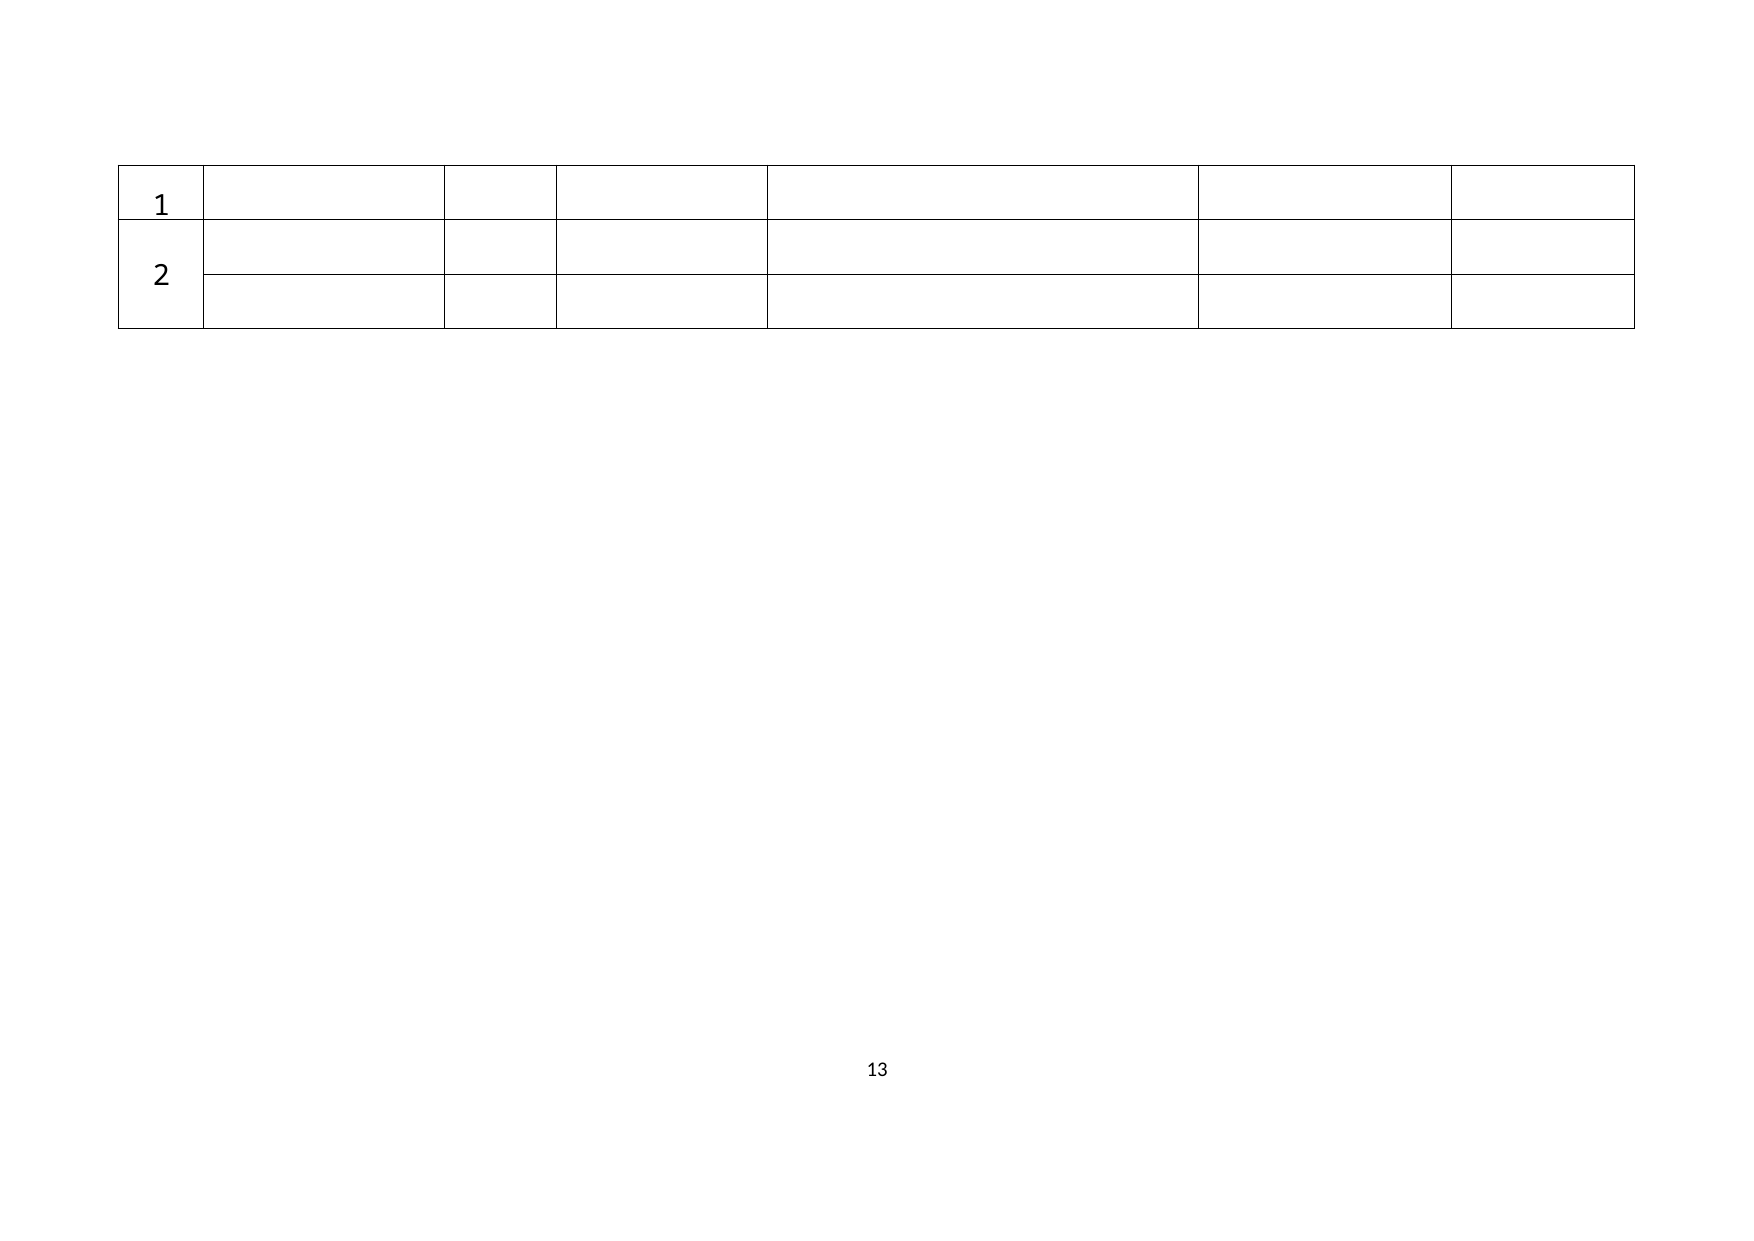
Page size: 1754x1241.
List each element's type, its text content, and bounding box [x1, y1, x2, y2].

table_cell [204, 220, 444, 274]
table_cell [1199, 166, 1451, 219]
table_cell [1452, 166, 1634, 219]
table_cell [768, 275, 1198, 328]
table_cell [557, 275, 767, 328]
table_cell [768, 166, 1198, 219]
table_cell [1452, 275, 1634, 328]
table_cell [204, 166, 444, 219]
table_cell [445, 166, 556, 219]
table_cell 1 [119, 166, 203, 219]
table_cell [557, 166, 767, 219]
table_cell [445, 220, 556, 274]
table_cell [204, 275, 444, 328]
table_cell [768, 220, 1198, 274]
table_cell [1199, 220, 1451, 274]
table_cell [1199, 275, 1451, 328]
table_cell [1452, 220, 1634, 274]
table_cell [445, 275, 556, 328]
table_cell 2 [119, 220, 203, 328]
table_cell [557, 220, 767, 274]
